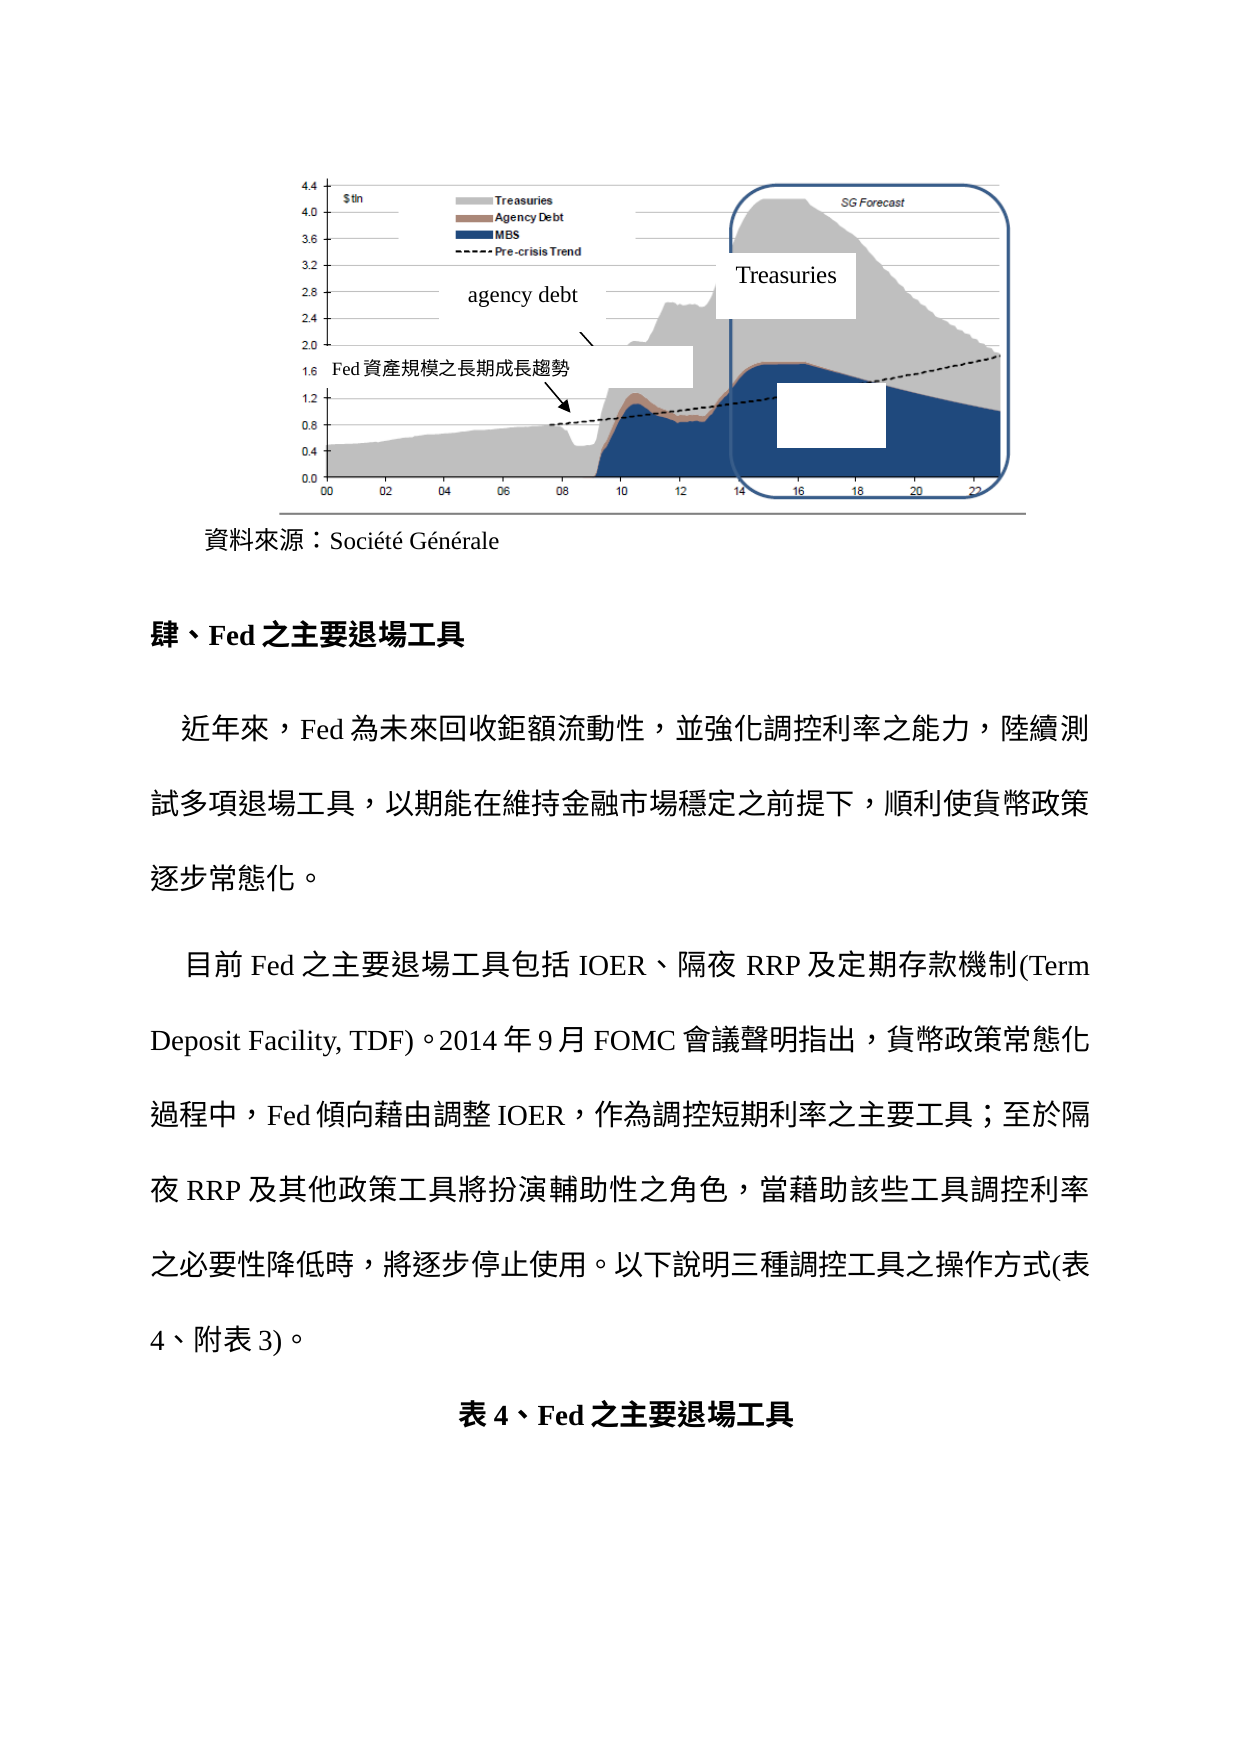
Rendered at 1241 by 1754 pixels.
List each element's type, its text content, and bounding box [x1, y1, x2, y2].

text 目前Fed之主要退場工具包括IOER、隔夜 RRP及定期存款機制(Term Deposit Facility, TDF)。2014年9月FOMC會議聲明指出，貨幣政策常態化過程中，Fed傾向藉由調整IOER，作為調控短期利率之主要工具；至於隔夜RRP及其他政策工具將扮演輔助性之角色，當藉助該些工具調控利率之必要性降低時，將逐步停止使用。以下說明三種調控工具之操作方式(表4、附表3)。 [150, 925, 1090, 1375]
subtitle 肆、Fed之主要退場工具 [150, 595, 1090, 670]
table_header [137, 150, 1103, 520]
table_cell 資料來源：Société Générale [137, 520, 1103, 558]
text 表4、Fed之主要退場工具 [162, 1375, 1090, 1450]
text 近年來，Fed為未來回收鉅額流動性，並強化調控利率之能力，陸續測試多項退場工具，以期能在維持金融市場穩定之前提下，順利使貨幣政策逐步常態化。 [150, 689, 1090, 914]
picture [279, 165, 1026, 518]
